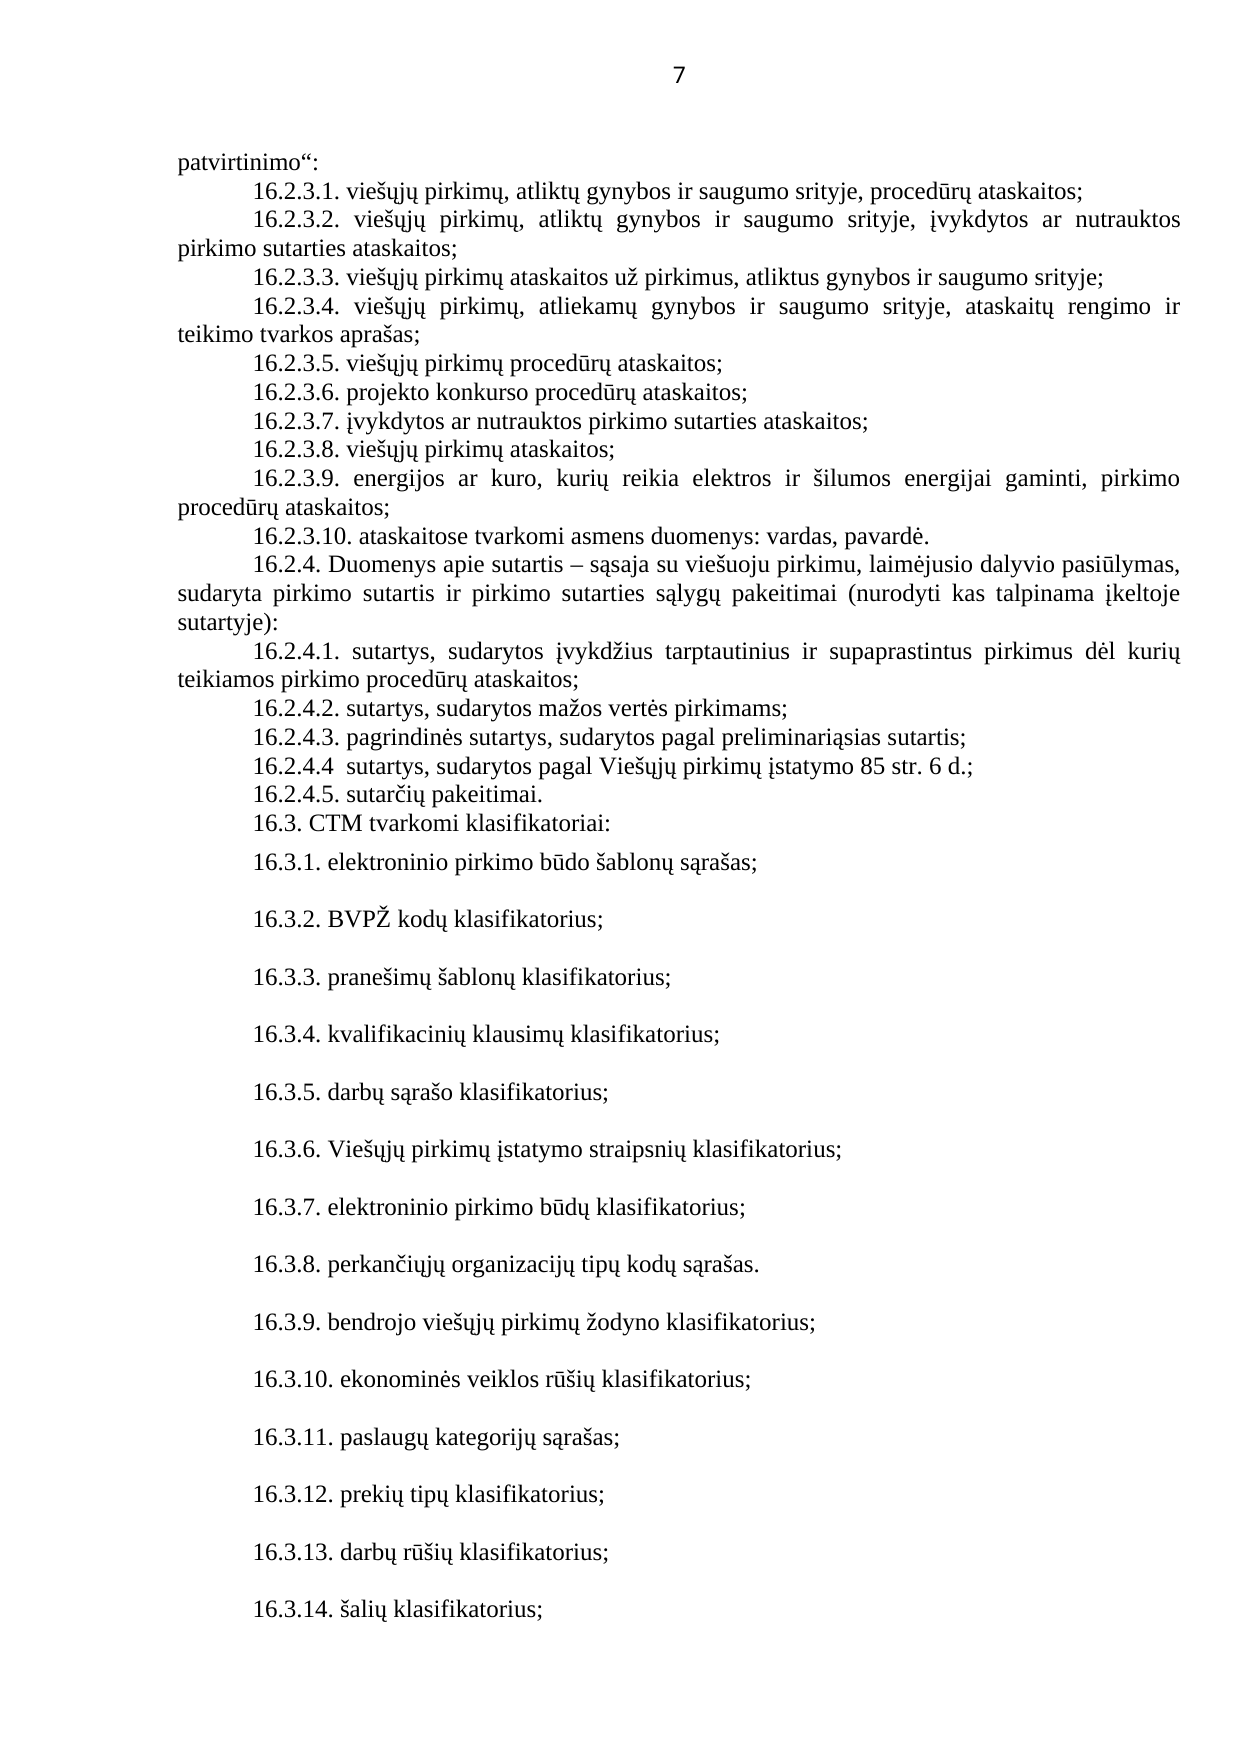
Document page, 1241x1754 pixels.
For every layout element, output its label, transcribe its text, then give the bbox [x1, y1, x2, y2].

text 16.3.1. elektroninio pirkimo būdo šablonų sąrašas; [177, 847, 1181, 875]
text 16.2.4.3. pagrindinės sutartys, sudarytos pagal preliminariąsias sutartis; [177, 722, 1181, 751]
text 16.3.13. darbų rūšių klasifikatorius; [177, 1537, 1181, 1565]
text 16.3.12. prekių tipų klasifikatorius; [177, 1479, 1181, 1508]
text 16.3.5. darbų sąrašo klasifikatorius; [177, 1077, 1181, 1105]
text 16.3.7. elektroninio pirkimo būdų klasifikatorius; [177, 1192, 1181, 1220]
text 16.2.4.2. sutartys, sudarytos mažos vertės pirkimams; [177, 693, 1181, 722]
text 16.2.3.9. energijos ar kuro, kurių reikia elektros ir šilumos energijai gaminti, pirkimo procedūrų ataskaitos; [177, 463, 1181, 521]
text 16.2.3.1. viešųjų pirkimų, atliktų gynybos ir saugumo srityje, procedūrų ataskaitos; [177, 176, 1181, 204]
text 16.3.2. BVPŽ kodų klasifikatorius; [177, 904, 1181, 933]
text 16.3.6. Viešųjų pirkimų įstatymo straipsnių klasifikatorius; [177, 1134, 1181, 1163]
text 16.2.3.10. ataskaitose tvarkomi asmens duomenys: vardas, pavardė. [177, 521, 1181, 549]
text 16.2.3.6. projekto konkurso procedūrų ataskaitos; [177, 377, 1181, 406]
text 16.3.8. perkančiųjų organizacijų tipų kodų sąrašas. [177, 1249, 1181, 1278]
text 16.2.3.7. įvykdytos ar nutrauktos pirkimo sutarties ataskaitos; [177, 406, 1181, 434]
text 16.2.4. Duomenys apie sutartis – sąsaja su viešuoju pirkimu, laimėjusio dalyvio pasiūlymas, sudaryta pirkimo sutartis ir pirkimo sutarties sąlygų pakeitimai (nurodyti kas talpinama įkeltoje sutartyje): [177, 549, 1181, 636]
text 16.2.3.4. viešųjų pirkimų, atliekamų gynybos ir saugumo srityje, ataskaitų rengimo ir teikimo tvarkos aprašas; [177, 291, 1181, 348]
text 16.2.4.5. sutarčių pakeitimai. [177, 779, 1181, 808]
text 16.3.10. ekonominės veiklos rūšių klasifikatorius; [177, 1364, 1181, 1393]
text 16.2.3.3. viešųjų pirkimų ataskaitos už pirkimus, atliktus gynybos ir saugumo srityje; [177, 262, 1181, 291]
text 16.2.4.1. sutartys, sudarytos įvykdžius tarptautinius ir supaprastintus pirkimus dėl kurių teikiamos pirkimo procedūrų ataskaitos; [177, 636, 1181, 693]
text 16.3.11. paslaugų kategorijų sąrašas; [177, 1422, 1181, 1450]
text 16.3.4. kvalifikacinių klausimų klasifikatorius; [177, 1019, 1181, 1048]
text 16.3.14. šalių klasifikatorius; [177, 1594, 1181, 1623]
text 16.3.3. pranešimų šablonų klasifikatorius; [177, 962, 1181, 990]
text 16.2.3.8. viešųjų pirkimų ataskaitos; [177, 434, 1181, 463]
text 16.3.9. bendrojo viešųjų pirkimų žodyno klasifikatorius; [177, 1307, 1181, 1335]
text 16.2.3.2. viešųjų pirkimų, atliktų gynybos ir saugumo srityje, įvykdytos ar nutrauktos pirkimo sutarties ataskaitos; [177, 204, 1181, 262]
text 16.3. CTM tvarkomi klasifikatoriai: [177, 808, 1181, 837]
text 16.2.4.4 sutartys, sudarytos pagal Viešųjų pirkimų įstatymo 85 str. 6 d.; [177, 751, 1181, 779]
text 16.2.3.5. viešųjų pirkimų procedūrų ataskaitos; [177, 348, 1181, 377]
text patvirtinimo“: [177, 147, 1181, 176]
